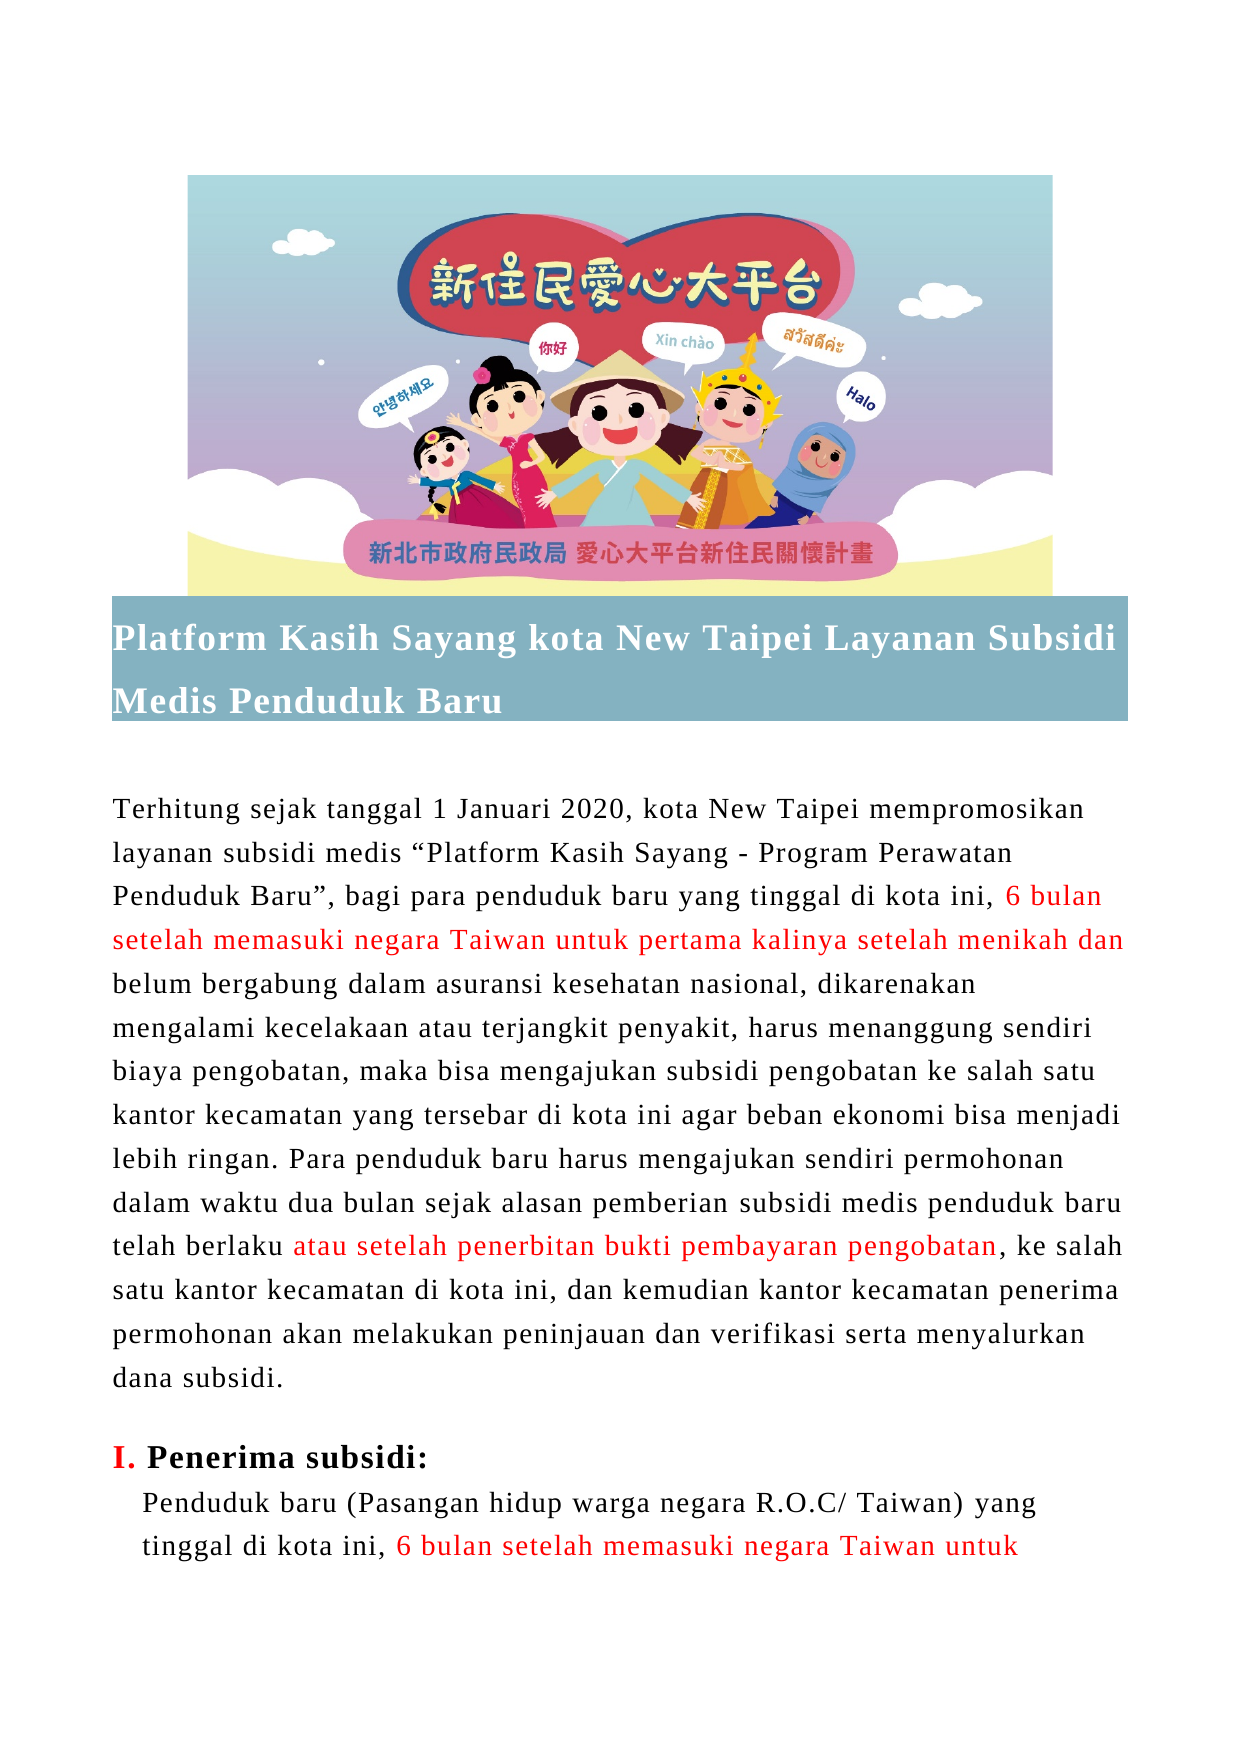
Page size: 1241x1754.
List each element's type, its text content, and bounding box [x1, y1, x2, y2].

text Terhitung sejak tanggal 1 Januari 2020, kota New Taipei mempromosikan layanan subsidi medis “Platform Kasih Sayang - Program Perawatan Penduduk Baru”, bagi para penduduk baru yang tinggal di kota ini, 6 bulan setelah memasuki negara Taiwan untuk pertama kalinya setelah menikah dan belum bergabung dalam asuransi kesehatan nasional, dikarenakan mengalami kecelakaan atau terjangkit penyakit, harus menanggung sendiri biaya pengobatan, maka bisa mengajukan subsidi pengobatan ke salah satu kantor kecamatan yang tersebar di kota ini agar beban ekonomi bisa menjadi lebih ringan. Para penduduk baru harus mengajukan sendiri permohonan dalam waktu dua bulan sejak alasan pemberian subsidi medis penduduk baru telah berlaku atau setelah penerbitan bukti pembayaran pengobatan, ke salah satu kantor kecamatan di kota ini, dan kemudian kantor kecamatan penerima permohonan akan melakukan peninjauan dan verifikasi serta menyalurkan dana subsidi. [112, 783, 1128, 1396]
picture [187, 175, 1053, 596]
text Penduduk baru (Pasangan hidup warga negara R.O.C/ Taiwan) yang tinggal di kota ini, 6 bulan setelah memasuki negara Taiwan untuk [142, 1477, 1128, 1564]
text I. Penerima subsidi: [112, 1414, 1128, 1477]
text Medis Penduduk Baru [112, 658, 1128, 721]
text Platform Kasih Sayang kota New Taipei Layanan Subsidi [112, 596, 1128, 658]
